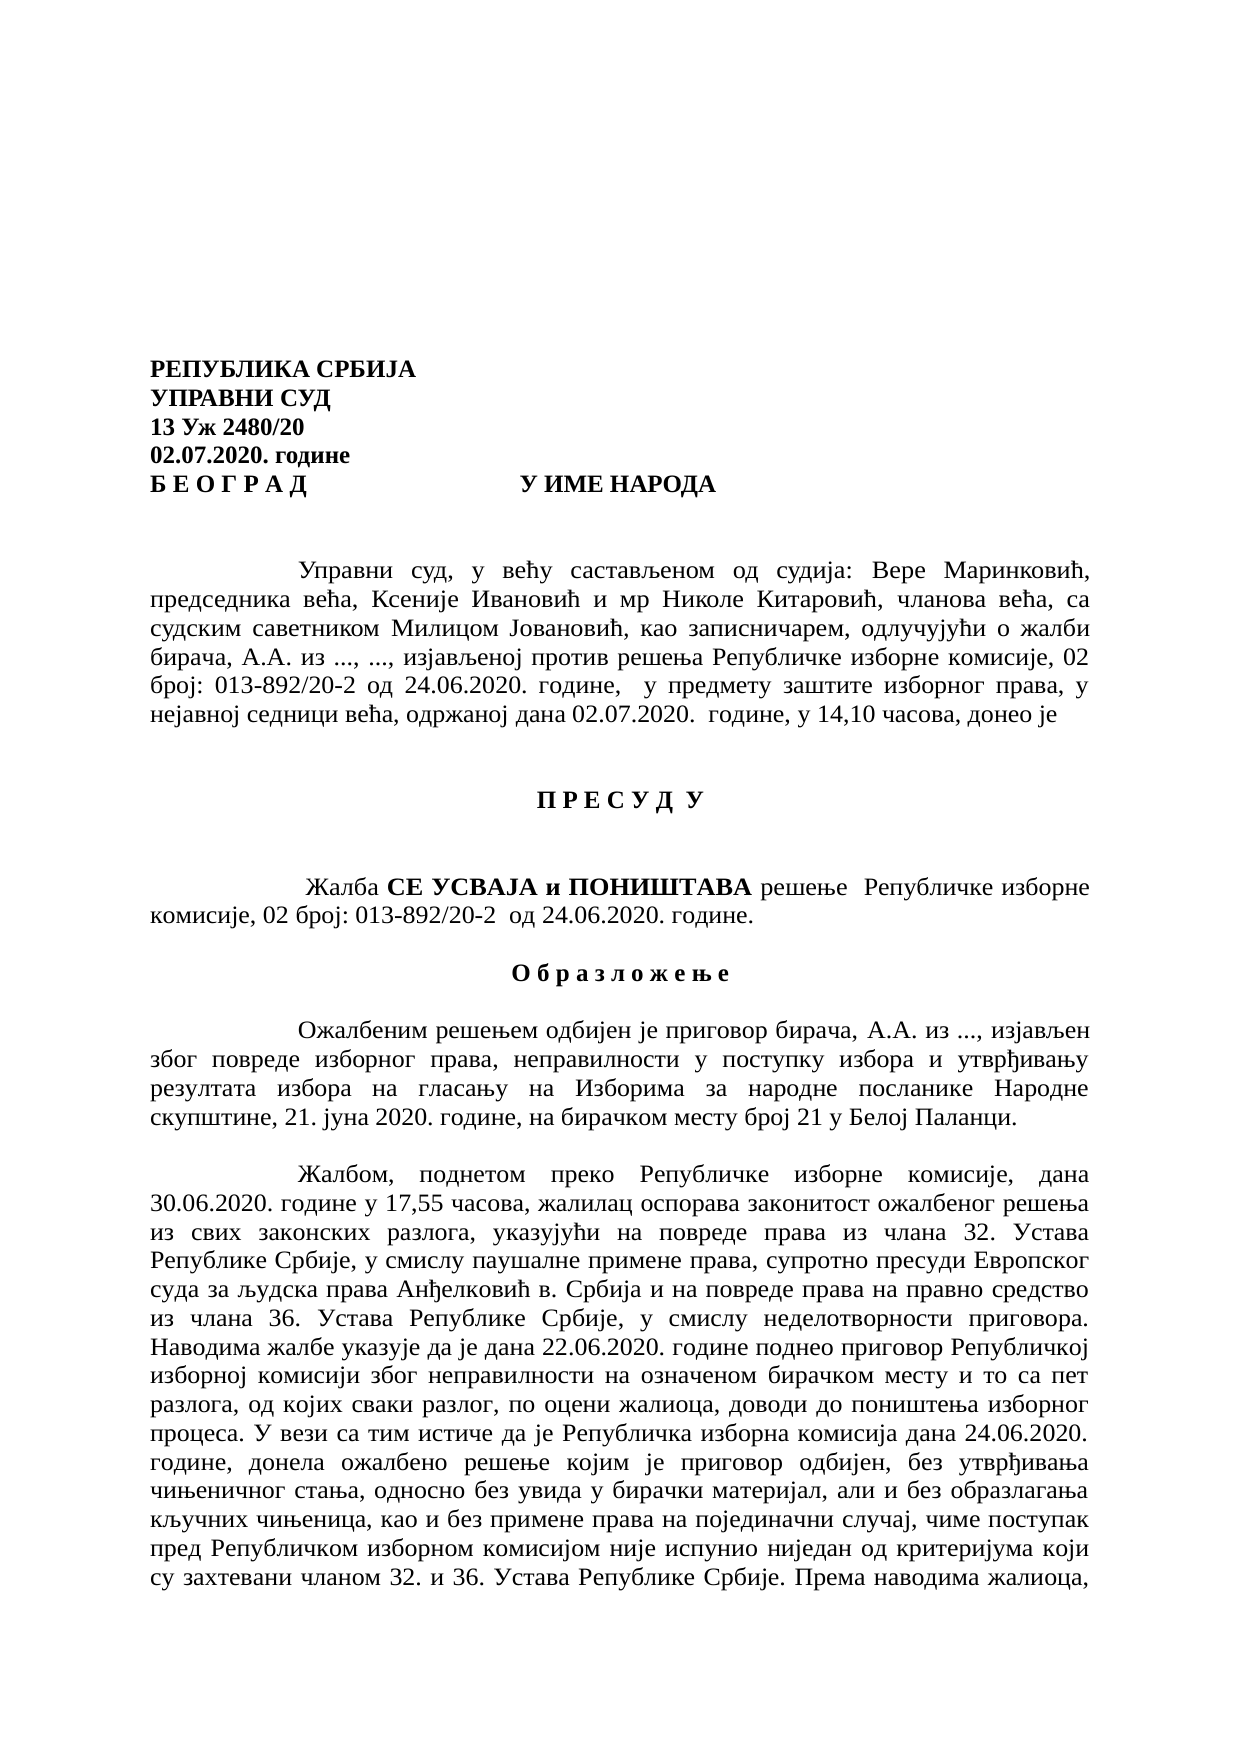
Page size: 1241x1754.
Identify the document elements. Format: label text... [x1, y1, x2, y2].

text Жалбом, поднетом преко Републичке изборне комисије, дана 30.06.2020. године у 17,55 часова, жалилац оспорава законитост ожалбеног решења из свих законских разлога, указујући на повреде права из члана 32. Устава Републике Србије, у смислу паушалне примене права, супротно пресуди Европског суда за људска права Анђелковић в. Србија и на повреде права на правно средство из члана 36. Устава Републике Србије, у смислу неделотворности приговора. Наводима жалбе указује да је дана 22.06.2020. године поднео приговор Републичкоj изборној комисији због неправилности на означеном бирачком месту и то са пет разлога, од којих сваки разлог, по оцени жалиоца, доводи до поништења изборног процеса. У вези са тим истиче да је Републичка изборна комисија дана 24.06.2020. године, донела ожалбено решење којим је приговор одбијен, без утврђивања чињеничног стања, односно без увида у бирачки материјал, али и без образлагања кључних чињеница, као и без примене права на појединачни случај, чиме поступак пред Републичком изборном комисијом није испунио ниједан од критеријума који су захтевани чланом 32. и 36. Устава Републике Србије. Према наводима жалиоца, [150, 1159, 1090, 1590]
text Управни суд, у већу састављеном од судија: Вере Маринковић, председника већа, Ксеније Ивановић и мр Николе Китаровић, чланова већа, са судским саветником Милицом Јовановић, као записничарем, одлучујући о жалби бирача, А.А. из ..., ..., изјављеној против решења Републичке изборне комисије, 02 број: 013-892/20-2 од 24.06.2020. године, у предмету заштите изборног права, у нејавној седници већа, одржаној дана 02.07.2020. године, у 14,10 часова, донео је [150, 555, 1090, 728]
text П Р Е С У Д У [150, 785, 1090, 814]
text Жалба СЕ УСВАЈА и ПОНИШТАВА решење Републичке изборне комисије, 02 број: 013-892/20-2 од 24.06.2020. године. [150, 872, 1090, 929]
text Б Е О Г Р А Д У ИМЕ НАРОДА [150, 469, 1090, 498]
text 02.07.2020. године [150, 440, 1090, 469]
text О б р а з л о ж е њ е [150, 958, 1090, 987]
text 13 Уж 2480/20 [150, 412, 1090, 440]
text Ожалбеним решењем одбијен је приговор бирача, А.А. из ..., изјављен због повреде изборног права, неправилности у поступку избора и утврђивању резултата избора на гласању на Изборима за народне посланике Народне скупштине, 21. јуна 2020. године, на бирачком месту број 21 у Белој Паланци. [150, 1015, 1090, 1130]
text РЕПУБЛИКА СРБИЈА [150, 148, 1090, 383]
text УПРАВНИ СУД [150, 383, 1090, 412]
